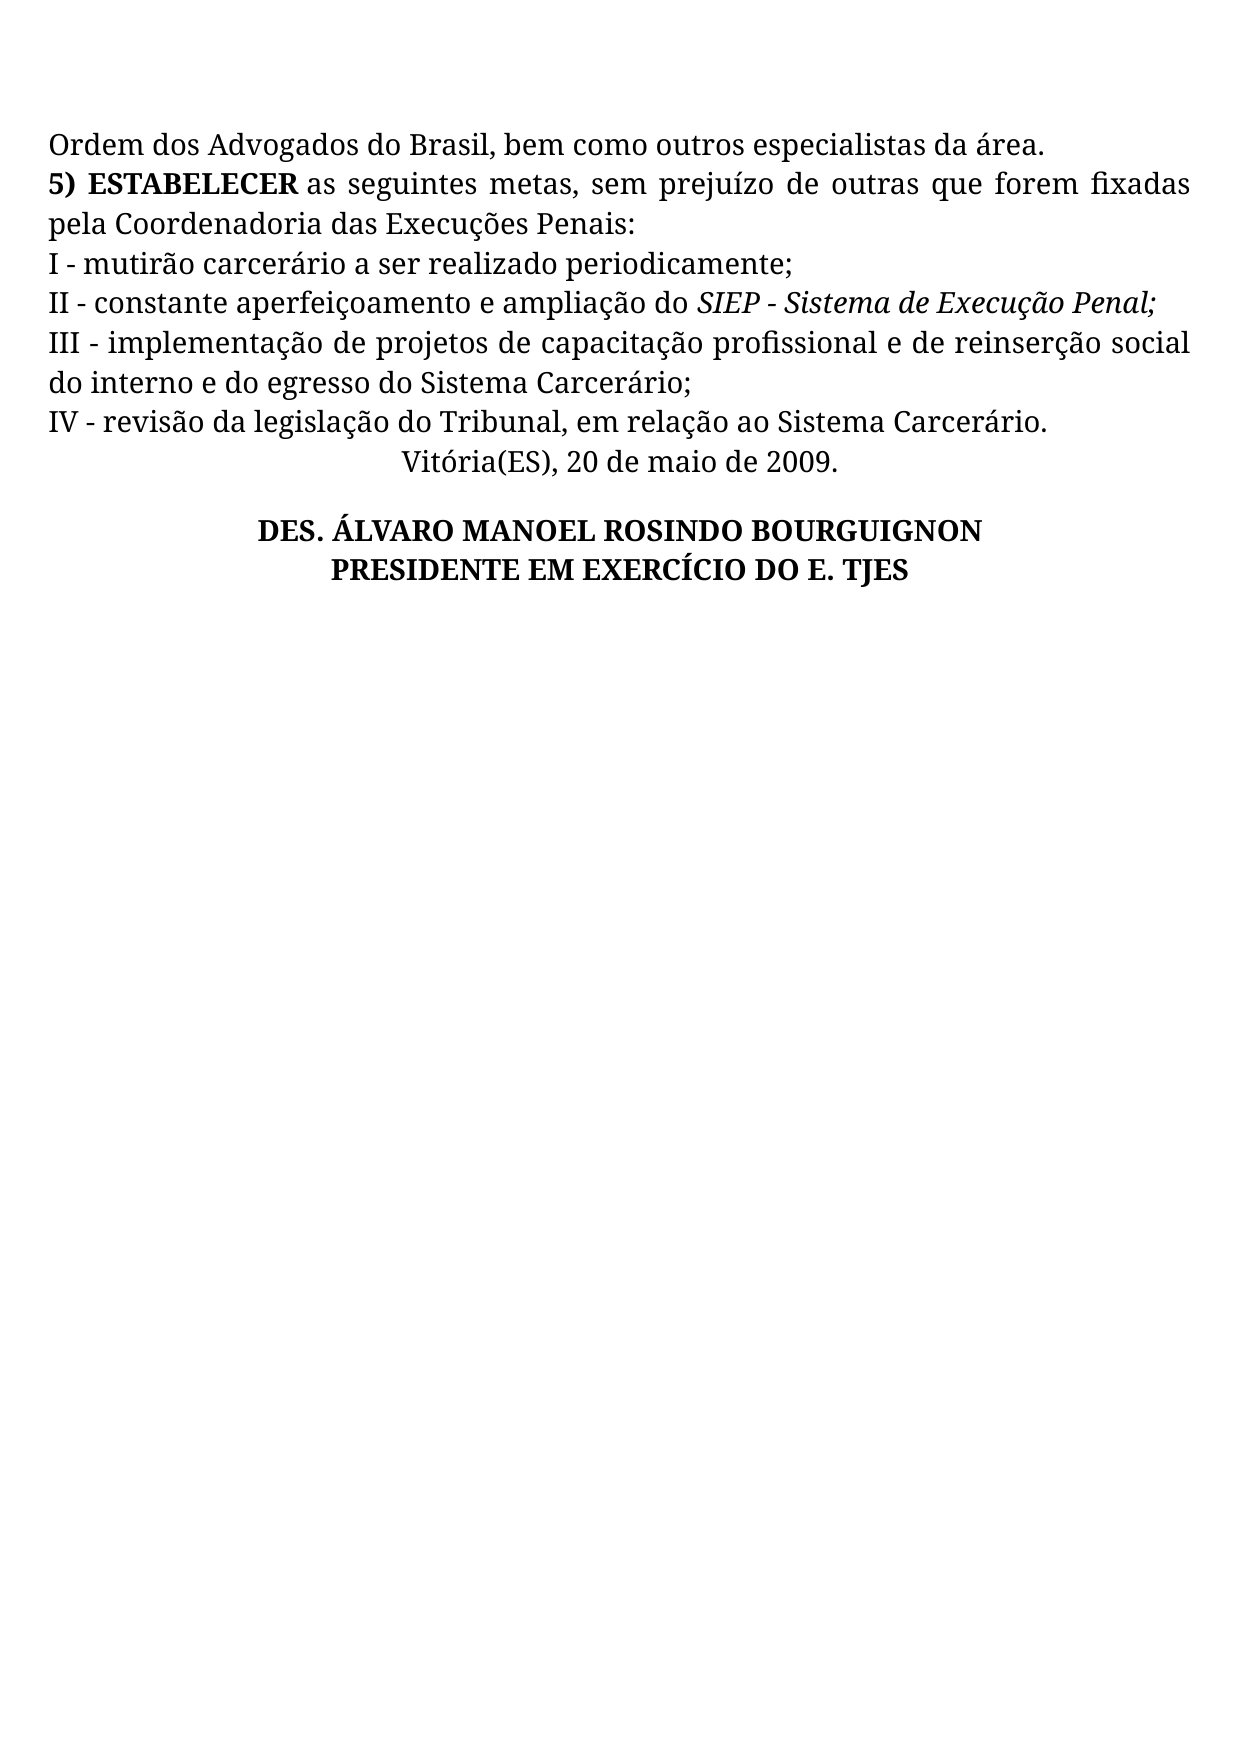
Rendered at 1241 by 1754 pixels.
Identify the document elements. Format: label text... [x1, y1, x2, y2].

table_header [45, 592, 1195, 597]
table_cell Ordem dos Advogados do Brasil, bem como outros especialistas da área. 5) ESTABELECER as seguintes metas, sem prejuízo de outras que forem fixadas pela Coordenadoria das Execuções Penais: I - mutirão carcerário a ser realizado periodicamente; II - constante aperfeiçoamento e ampliação do SIEP - Sistema de Execução Penal; III - implementação de projetos de capacitação profissional e de reinserção social do interno e do egresso do Sistema Carcerário; IV - revisão da legislação do Tribunal, em relação ao Sistema Carcerário. Vitória(ES), 20 de maio de 2009. DES. ÁLVARO MANOEL ROSINDO BOURGUIGNON PRESIDENTE EM EXERCÍCIO DO E. TJES [45, 121, 1195, 592]
table_header [19, 118, 1222, 605]
table_header [31, 118, 1209, 600]
